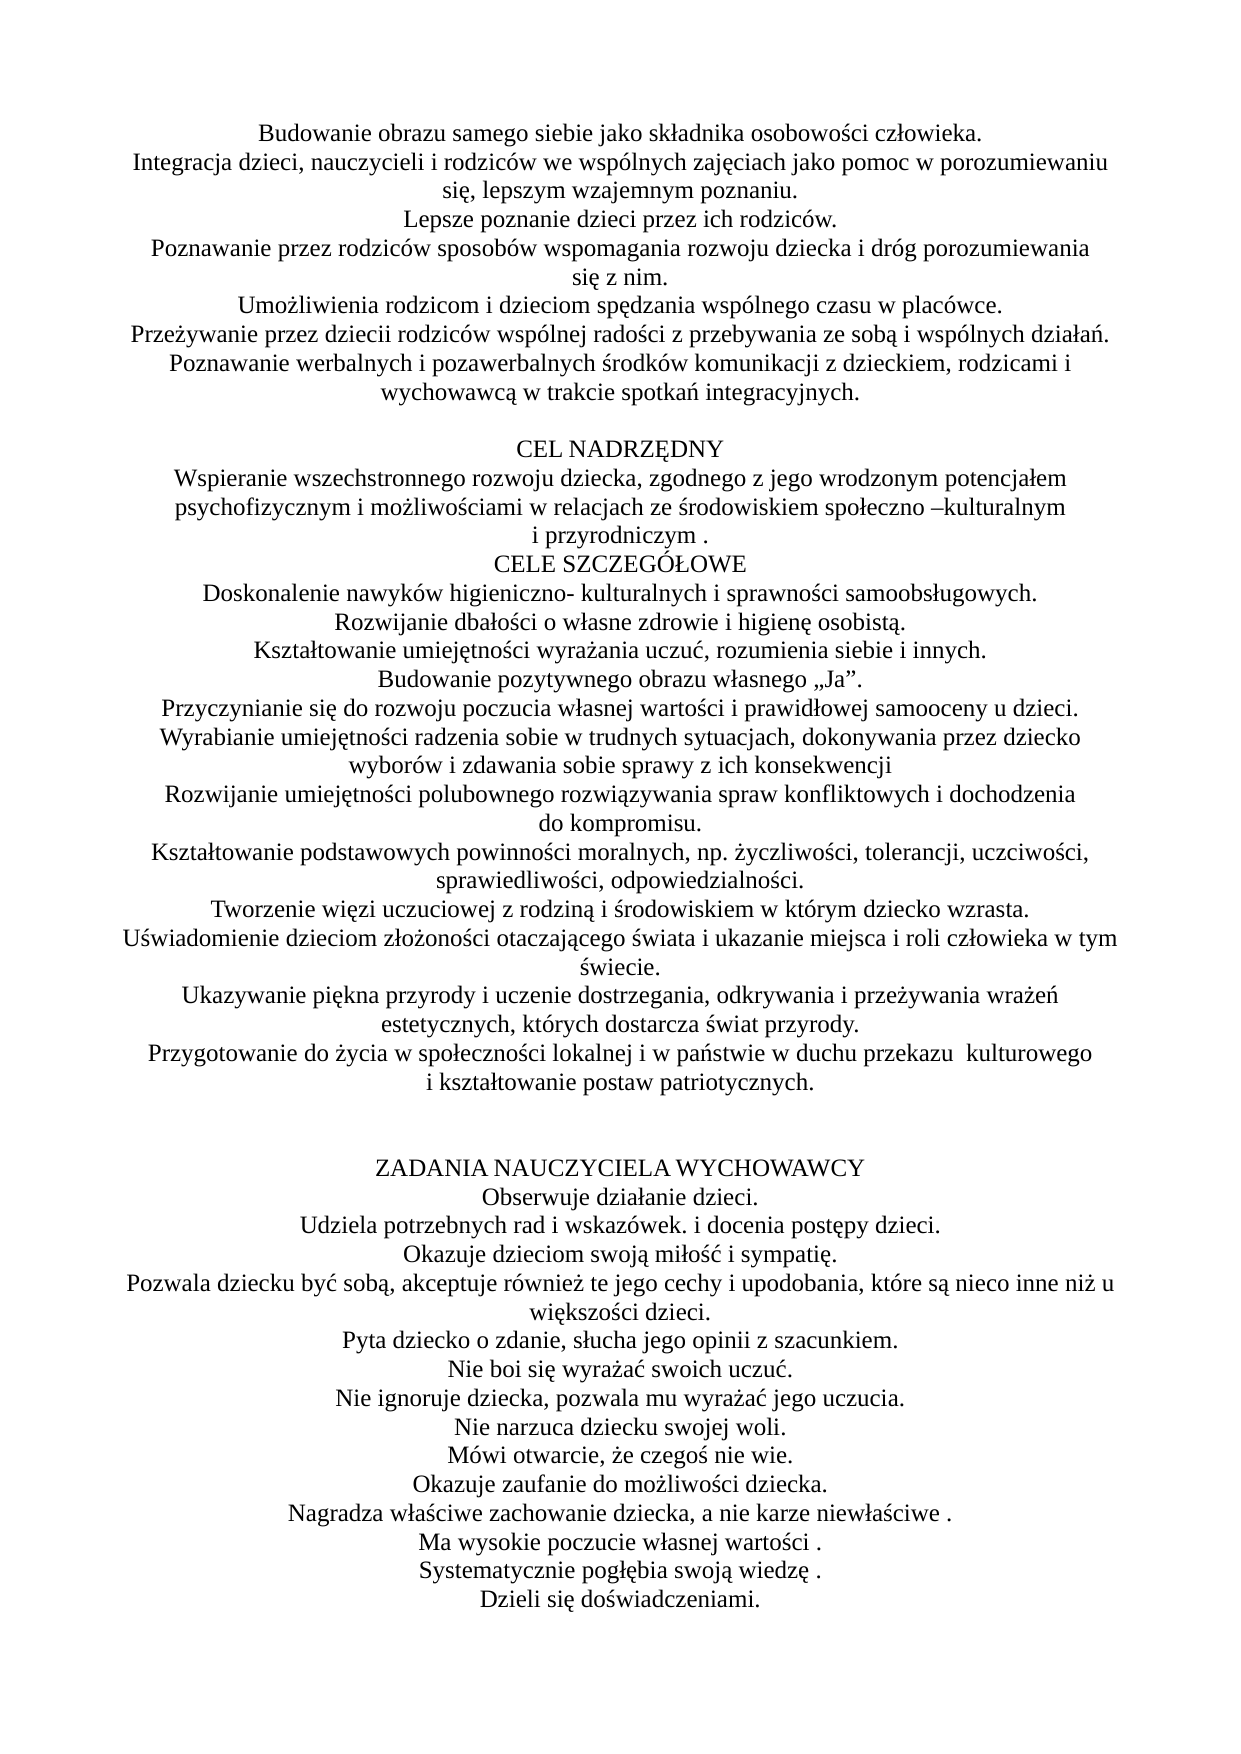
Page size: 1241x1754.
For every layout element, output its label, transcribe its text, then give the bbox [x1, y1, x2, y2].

text Ma wysokie poczucie własnej wartości . [118, 1527, 1122, 1556]
text Integracja dzieci, nauczycieli i rodziców we wspólnych zajęciach jako pomoc w porozumiewaniu się, lepszym wzajemnym poznaniu. [118, 147, 1122, 204]
text Umożliwienia rodzicom i dzieciom spędzania wspólnego czasu w placówce. [118, 291, 1122, 319]
text i przyrodniczym . [118, 521, 1122, 549]
text ZADANIA NAUCZYCIELA WYCHOWAWCY [118, 1153, 1122, 1182]
text Okazuje zaufanie do możliwości dziecka. [118, 1469, 1122, 1498]
text Nie ignoruje dziecka, pozwala mu wyrażać jego uczucia. [118, 1383, 1122, 1412]
text Pozwala dziecku być sobą, akceptuje również te jego cechy i upodobania, które są nieco inne niż u większości dzieci. [118, 1268, 1122, 1326]
text Nagradza właściwe zachowanie dziecka, a nie karze niewłaściwe . [118, 1498, 1122, 1527]
text Dzieli się doświadczeniami. [118, 1584, 1122, 1613]
text Lepsze poznanie dzieci przez ich rodziców. [118, 204, 1122, 233]
text CEL NADRZĘDNY [118, 434, 1122, 463]
text Uświadomienie dzieciom złożoności otaczającego świata i ukazanie miejsca i roli człowieka w tym świecie. [118, 923, 1122, 981]
text Wyrabianie umiejętności radzenia sobie w trudnych sytuacjach, dokonywania przez dziecko wyborów i zdawania sobie sprawy z ich konsekwencji [118, 722, 1122, 779]
text Kształtowanie podstawowych powinności moralnych, np. życzliwości, tolerancji, uczciwości, sprawiedliwości, odpowiedzialności. [118, 837, 1122, 894]
text Nie boi się wyrażać swoich uczuć. [118, 1354, 1122, 1383]
text Przyczynianie się do rozwoju poczucia własnej wartości i prawidłowej samooceny u dzieci. [118, 693, 1122, 722]
text Budowanie pozytywnego obrazu własnego „Ja”. [118, 664, 1122, 693]
text Wspieranie wszechstronnego rozwoju dziecka, zgodnego z jego wrodzonym potencjałem psychofizycznym i możliwościami w relacjach ze środowiskiem społeczno –kulturalnym [118, 463, 1122, 521]
text Obserwuje działanie dzieci. [118, 1182, 1122, 1211]
text Okazuje dzieciom swoją miłość i sympatię. [118, 1239, 1122, 1268]
text się z nim. [118, 262, 1122, 291]
text Rozwijanie umiejętności polubownego rozwiązywania spraw konfliktowych i dochodzenia [118, 779, 1122, 808]
text Budowanie obrazu samego siebie jako składnika osobowości człowieka. [118, 118, 1122, 147]
text Przeżywanie przez dziecii rodziców wspólnej radości z przebywania ze sobą i wspólnych działań. [118, 319, 1122, 348]
text do kompromisu. [118, 808, 1122, 837]
text i kształtowanie postaw patriotycznych. [118, 1067, 1122, 1096]
text Pyta dziecko o zdanie, słucha jego opinii z szacunkiem. [118, 1326, 1122, 1354]
text Ukazywanie piękna przyrody i uczenie dostrzegania, odkrywania i przeżywania wrażeń estetycznych, których dostarcza świat przyrody. [118, 981, 1122, 1038]
text Udziela potrzebnych rad i wskazówek. i docenia postępy dzieci. [118, 1211, 1122, 1239]
text Kształtowanie umiejętności wyrażania uczuć, rozumienia siebie i innych. [118, 636, 1122, 664]
text Nie narzuca dziecku swojej woli. [118, 1412, 1122, 1441]
text Systematycznie pogłębia swoją wiedzę . [118, 1556, 1122, 1584]
text Rozwijanie dbałości o własne zdrowie i higienę osobistą. [118, 607, 1122, 636]
text Poznawanie przez rodziców sposobów wspomagania rozwoju dziecka i dróg porozumiewania [118, 233, 1122, 262]
text CELE SZCZEGÓŁOWE [118, 549, 1122, 578]
text Przygotowanie do życia w społeczności lokalnej i w państwie w duchu przekazu kulturowego [118, 1038, 1122, 1067]
text Tworzenie więzi uczuciowej z rodziną i środowiskiem w którym dziecko wzrasta. [118, 894, 1122, 923]
text Mówi otwarcie, że czegoś nie wie. [118, 1441, 1122, 1469]
text Doskonalenie nawyków higieniczno- kulturalnych i sprawności samoobsługowych. [118, 578, 1122, 607]
text Poznawanie werbalnych i pozawerbalnych środków komunikacji z dzieckiem, rodzicami i wychowawcą w trakcie spotkań integracyjnych. [118, 348, 1122, 406]
